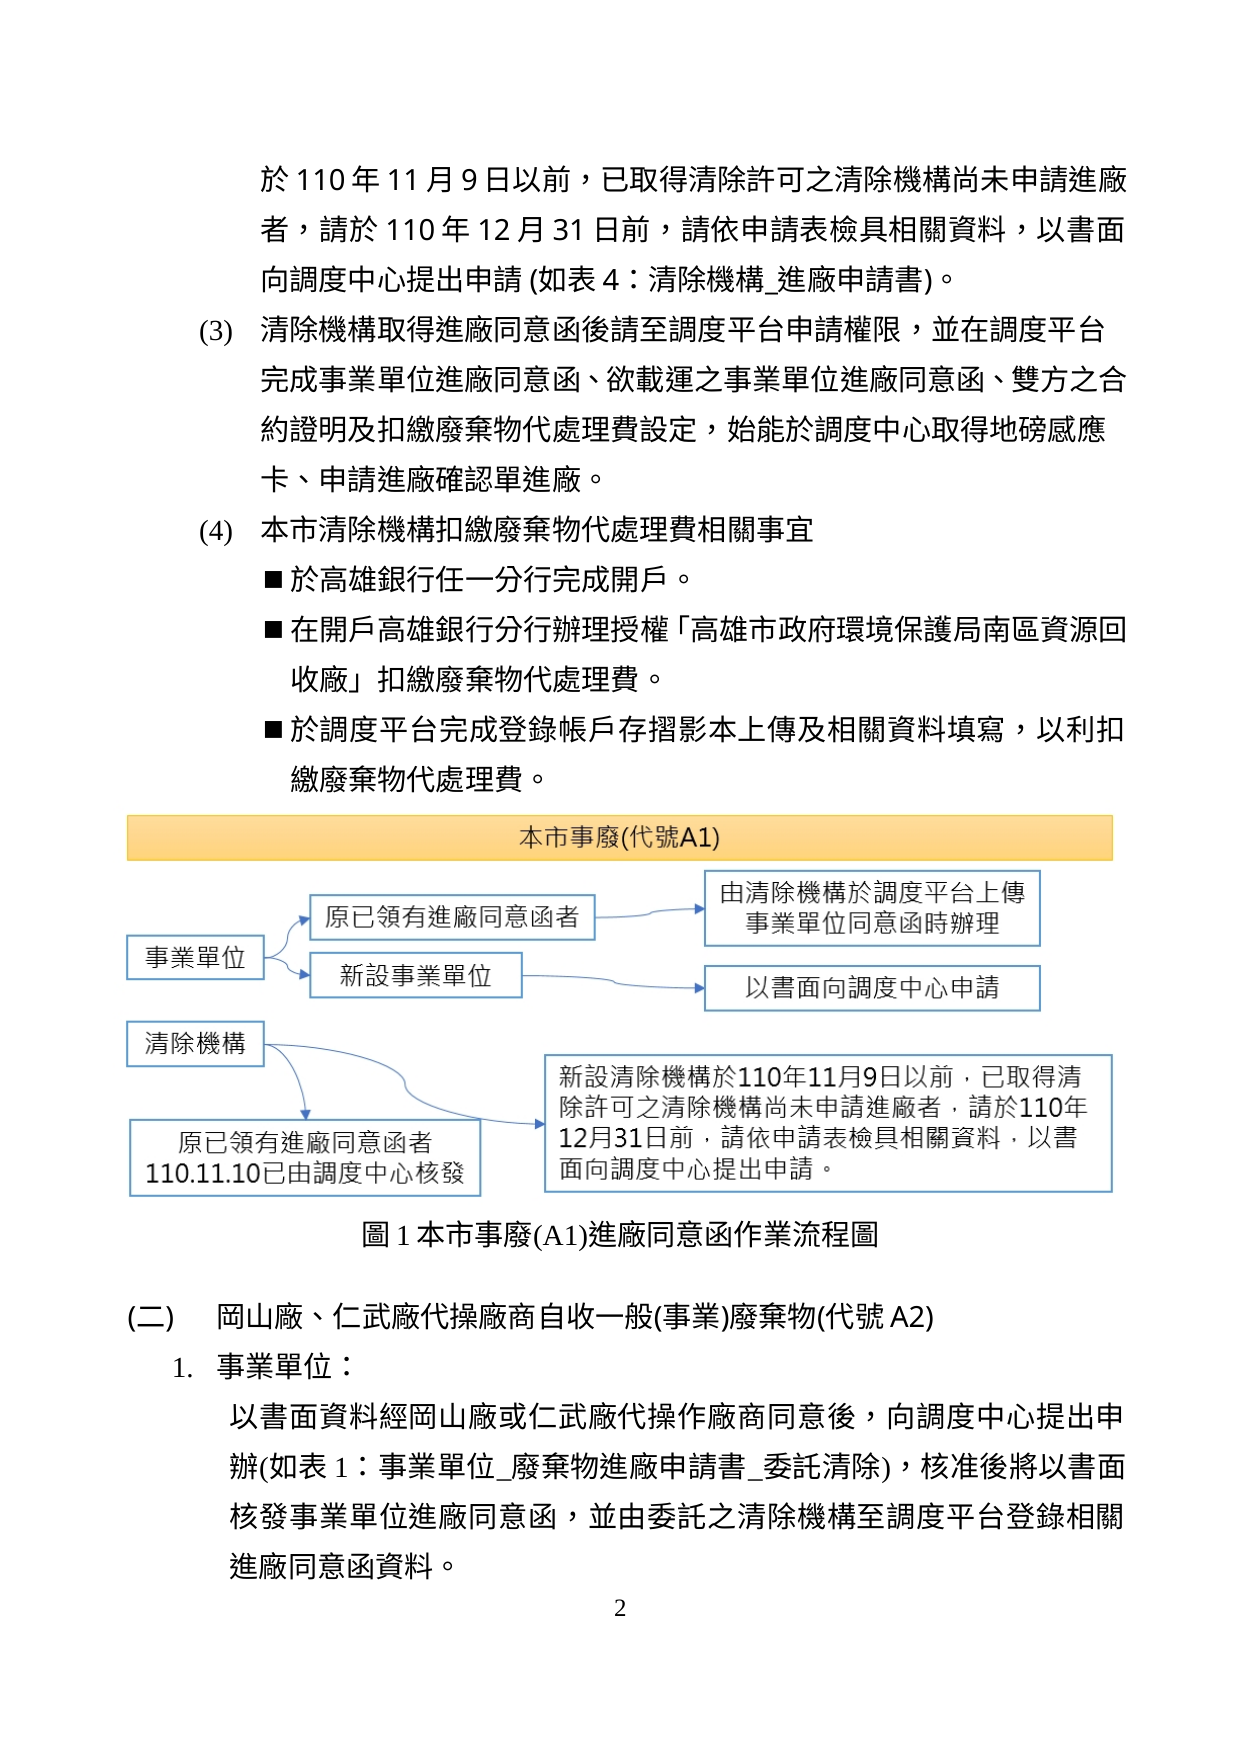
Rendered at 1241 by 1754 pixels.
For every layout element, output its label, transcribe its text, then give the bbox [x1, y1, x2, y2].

list 於調度平台完成登錄帳戶存摺影本上傳及相關資料填寫，以利扣繳廢棄物代處理費。 [262, 700, 1128, 800]
picture [112, 800, 1128, 1212]
list 於高雄銀行任一分行完成開戶。 [262, 550, 1128, 600]
list 事業單位： [172, 1337, 1128, 1387]
list 本市清除機構扣繳廢棄物代處理費相關事宜 [199, 500, 1128, 550]
list 岡山廠、仁武廠代操廠商自收一般(事業)廢棄物(代號A2) [127, 1287, 1128, 1337]
list 清除機構取得進廠同意函後請至調度平台申請權限，並在調度平台完成事業單位進廠同意函、欲載運之事業單位進廠同意函、雙方之合約證明及扣繳廢棄物代處理費設定，始能於調度中心取得地磅感應卡、申請進廠確認單進廠。 [199, 300, 1128, 500]
text 於110年11月9日以前，已取得清除許可之清除機構尚未申請進廠者，請於110年12月31日前，請依申請表檢具相關資料，以書面向調度中心提出申請 (如表4：清除機構_進廠申請書)。 [260, 150, 1128, 300]
text 以書面資料經岡山廠或仁武廠代操作廠商同意後，向調度中心提出申辦(如表1：事業單位_廢棄物進廠申請書_委託清除)，核准後將以書面核發事業單位進廠同意函，並由委託之清除機構至調度平台登錄相關進廠同意函資料。 [229, 1387, 1128, 1587]
text 圖1本市事廢(A1)進廠同意函作業流程圖 [112, 1212, 1128, 1254]
list 在開戶高雄銀行分行辦理授權「高雄市政府環境保護局南區資源回收廠」扣繳廢棄物代處理費。 [262, 600, 1128, 700]
